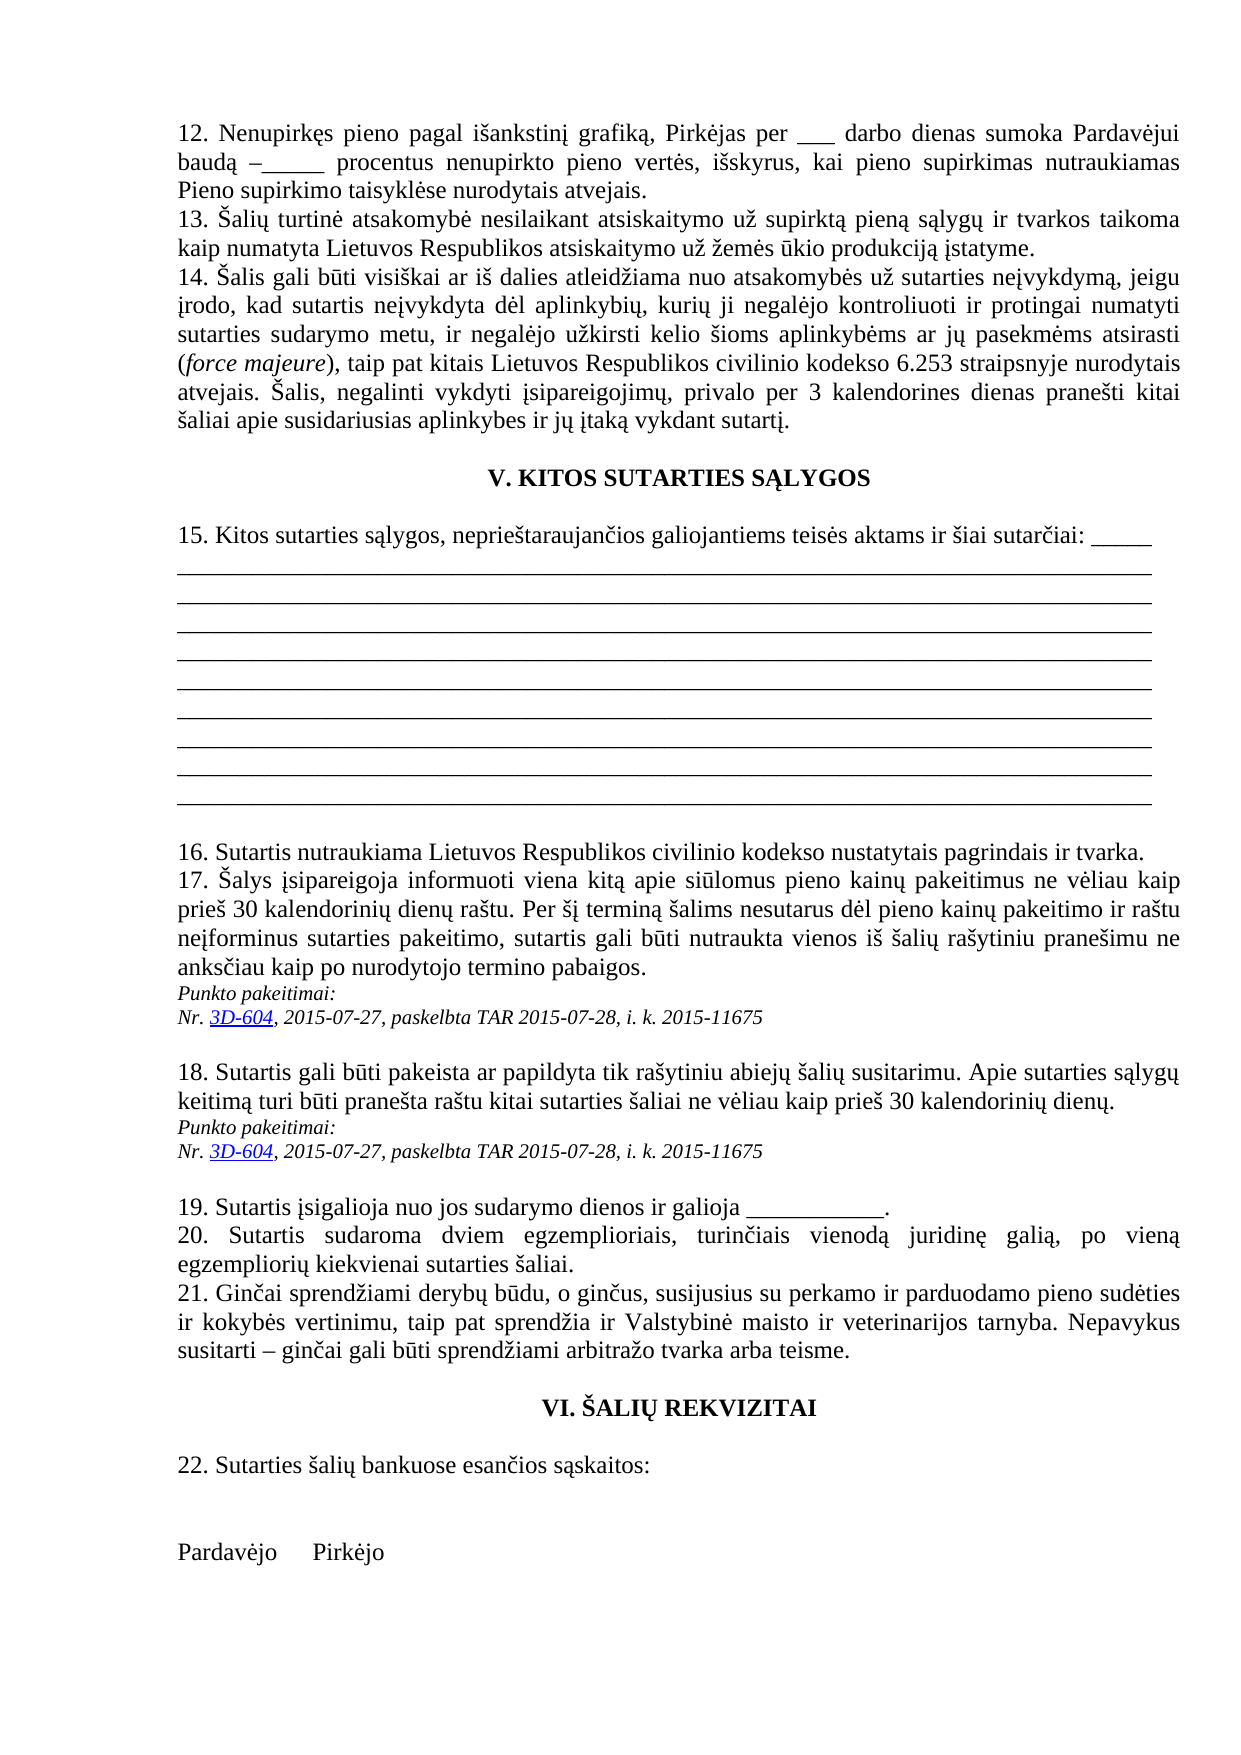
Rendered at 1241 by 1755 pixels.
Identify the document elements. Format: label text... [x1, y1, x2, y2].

text 14. Šalis gali būti visiškai ar iš dalies atleidžiama nuo atsakomybės už sutarties neįvykdymą, jeigu įrodo, kad sutartis neįvykdyta dėl aplinkybių, kurių ji negalėjo kontroliuoti ir protingai numatyti sutarties sudarymo metu, ir negalėjo užkirsti kelio šioms aplinkybėms ar jų pasekmėms atsirasti (force majeure), taip pat kitais Lietuvos Respublikos civilinio kodekso 6.253 straipsnyje nurodytais atvejais. Šalis, negalinti vykdyti įsipareigojimų, privalo per 3 kalendorines dienas pranešti kitai šaliai apie susidariusias aplinkybes ir jų įtaką vykdant sutartį. [177, 262, 1181, 434]
text 13. Šalių turtinė atsakomybė nesilaikant atsiskaitymo už supirktą pieną sąlygų ir tvarkos taikoma kaip numatyta Lietuvos Respublikos atsiskaitymo už žemės ūkio produkciją įstatyme. [177, 204, 1181, 262]
text 15. Kitos sutarties sąlygos, neprieštaraujančios galiojantiems teisės aktams ir šiai sutarčiai: [177, 521, 1181, 549]
text Punkto pakeitimai: [177, 981, 1181, 1005]
text 22. Sutarties šalių bankuose esančios sąskaitos: [177, 1451, 1181, 1479]
text VI. ŠALIŲ REKVIZITAI [177, 1393, 1181, 1422]
text 12. Nenupirkęs pieno pagal išankstinį grafiką, Pirkėjas per ___ darbo dienas sumoka Pardavėjui baudą –_____ procentus nenupirkto pieno vertės, išskyrus, kai pieno supirkimas nutraukiamas Pieno supirkimo taisyklėse nurodytais atvejais. [177, 118, 1181, 204]
text Pardavėjo Pirkėjo [177, 1537, 1181, 1566]
text 16. Sutartis nutraukiama Lietuvos Respublikos civilinio kodekso nustatytais pagrindais ir tvarka. [177, 837, 1181, 866]
text Punkto pakeitimai: [177, 1115, 1181, 1139]
text 21. Ginčai sprendžiami derybų būdu, o ginčus, susijusius su perkamo ir parduodamo pieno sudėties ir kokybės vertinimu, taip pat sprendžia ir Valstybinė maisto ir veterinarijos tarnyba. Nepavykus susitarti – ginčai gali būti sprendžiami arbitražo tvarka arba teisme. [177, 1278, 1181, 1364]
text Nr. 3D-604, 2015-07-27, paskelbta TAR 2015-07-28, i. k. 2015-11675 [177, 1139, 1181, 1163]
text 19. Sutartis įsigalioja nuo jos sudarymo dienos ir galioja ___________. [177, 1192, 1181, 1221]
text 17. Šalys įsipareigoja informuoti viena kitą apie siūlomus pieno kainų pakeitimus ne vėliau kaip prieš 30 kalendorinių dienų raštu. Per šį terminą šalims nesutarus dėl pieno kainų pakeitimo ir raštu neįforminus sutarties pakeitimo, sutartis gali būti nutraukta vienos iš šalių rašytiniu pranešimu ne anksčiau kaip po nurodytojo termino pabaigos. [177, 866, 1181, 981]
text 20. Sutartis sudaroma dviem egzemplioriais, turinčiais vienodą juridinę galią, po vieną egzempliorių kiekvienai sutarties šaliai. [177, 1221, 1181, 1278]
text 18. Sutartis gali būti pakeista ar papildyta tik rašytiniu abiejų šalių susitarimu. Apie sutarties sąlygų keitimą turi būti pranešta raštu kitai sutarties šaliai ne vėliau kaip prieš 30 kalendorinių dienų. [177, 1057, 1181, 1115]
text Nr. 3D-604, 2015-07-27, paskelbta TAR 2015-07-28, i. k. 2015-11675 [177, 1005, 1181, 1029]
text V. KITOS SUTARTIES SĄLYGOS [177, 463, 1181, 492]
